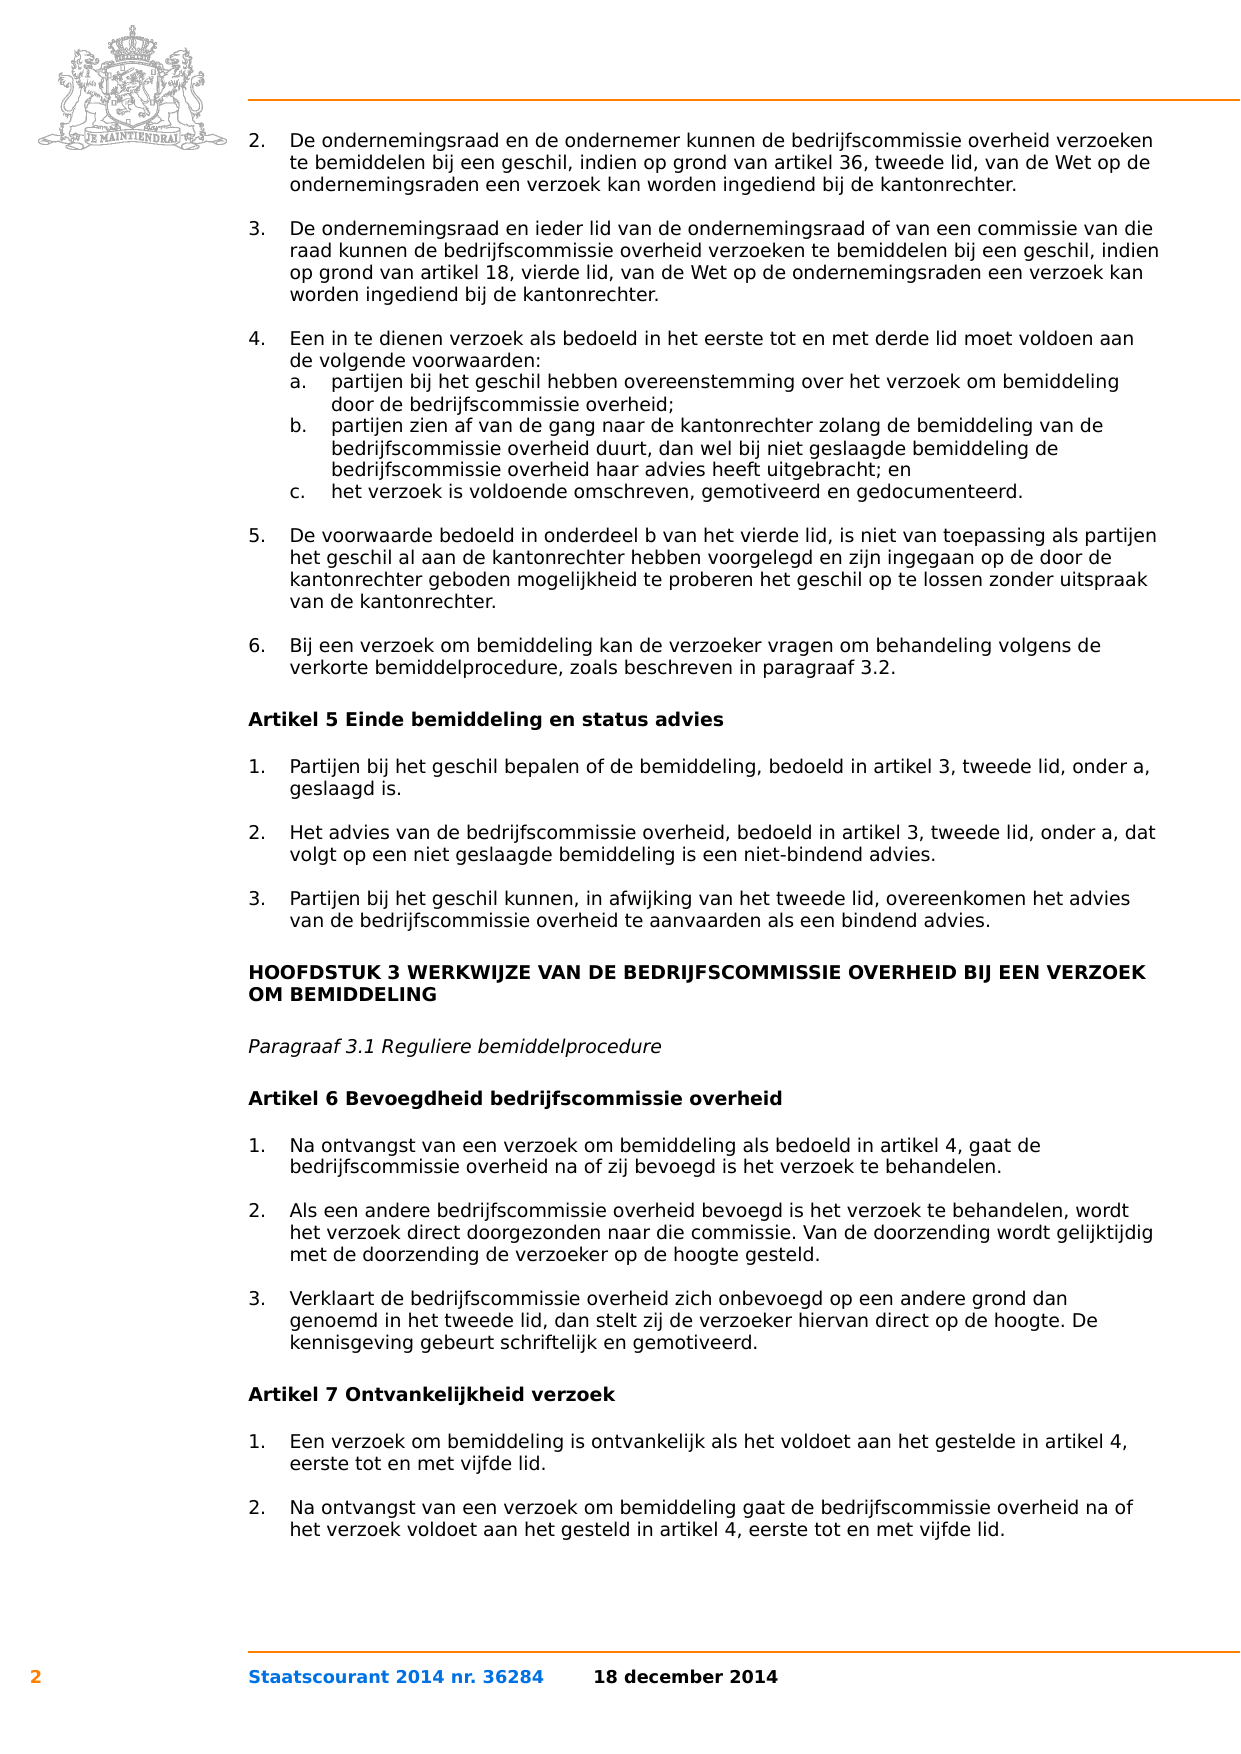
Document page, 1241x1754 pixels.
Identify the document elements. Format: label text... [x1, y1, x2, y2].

text 4. Een in te dienen verzoek als bedoeld in het eerste tot en met derde lid moet voldoen aan de volgende voorwaarden: [248, 327, 1163, 371]
text 2. Het advies van de bedrijfscommissie overheid, bedoeld in artikel 3, tweede lid, onder a, dat volgt op een niet geslaagde bemiddeling is een niet-bindend advies. [248, 822, 1163, 866]
text 3. De ondernemingsraad en ieder lid van de ondernemingsraad of van een commissie van die raad kunnen de bedrijfscommissie overheid verzoeken te bemiddelen bij een geschil, indien op grond van artikel 18, vierde lid, van de Wet op de ondernemingsraden een verzoek kan worden ingediend bij de kantonrechter. [248, 218, 1163, 306]
picture [38, 25, 227, 150]
text 2. Als een andere bedrijfscommissie overheid bevoegd is het verzoek te behandelen, wordt het verzoek direct doorgezonden naar die commissie. Van de doorzending wordt gelijktijdig met de doorzending de verzoeker op de hoogte gesteld. [248, 1200, 1163, 1266]
text 1. Een verzoek om bemiddeling is ontvankelijk als het voldoet aan het gestelde in artikel 4, eerste tot en met vijfde lid. [248, 1431, 1163, 1475]
text 1. Na ontvangst van een verzoek om bemiddeling als bedoeld in artikel 4, gaat de bedrijfscommissie overheid na of zij bevoegd is het verzoek te behandelen. [248, 1134, 1163, 1178]
subtitle Artikel 6 Bevoegdheid bedrijfscommissie overheid [248, 1087, 1163, 1109]
text 3. Verklaart de bedrijfscommissie overheid zich onbevoegd op een andere grond dan genoemd in het tweede lid, dan stelt zij de verzoeker hiervan direct op de hoogte. De kennisgeving gebeurt schriftelijk en gemotiveerd. [248, 1288, 1163, 1354]
text 2. De ondernemingsraad en de ondernemer kunnen de bedrijfscommissie overheid verzoeken te bemiddelen bij een geschil, indien op grond van artikel 36, tweede lid, van de Wet op de ondernemingsraden een verzoek kan worden ingediend bij de kantonrechter. [248, 130, 1163, 196]
text 3. Partijen bij het geschil kunnen, in afwijking van het tweede lid, overeenkomen het advies van de bedrijfscommissie overheid te aanvaarden als een bindend advies. [248, 888, 1163, 932]
text b. partijen zien af van de gang naar de kantonrechter zolang de bemiddeling van de bedrijfscommissie overheid duurt, dan wel bij niet geslaagde bemiddeling de bedrijfscommissie overheid haar advies heeft uitgebracht; en [289, 415, 1163, 481]
text c. het verzoek is voldoende omschreven, gemotiveerd en gedocumenteerd. [289, 481, 1163, 503]
text 6. Bij een verzoek om bemiddeling kan de verzoeker vragen om behandeling volgens de verkorte bemiddelprocedure, zoals beschreven in paragraaf 3.2. [248, 635, 1163, 679]
text 1. Partijen bij het geschil bepalen of de bemiddeling, bedoeld in artikel 3, tweede lid, onder a, geslaagd is. [248, 756, 1163, 800]
text 5. De voorwaarde bedoeld in onderdeel b van het vierde lid, is niet van toepassing als partijen het geschil al aan de kantonrechter hebben voorgelegd en zijn ingegaan op de door de kantonrechter geboden mogelijkheid te proberen het geschil op te lossen zonder uitspraak van de kantonrechter. [248, 525, 1163, 613]
subtitle HOOFDSTUK 3 WERKWIJZE VAN DE BEDRIJFSCOMMISSIE OVERHEID BIJ EEN VERZOEK OM BEMIDDELING [248, 962, 1163, 1006]
subtitle Artikel 7 Ontvankelijkheid verzoek [248, 1384, 1163, 1406]
text a. partijen bij het geschil hebben overeenstemming over het verzoek om bemiddeling door de bedrijfscommissie overheid; [289, 371, 1163, 415]
subtitle Paragraaf 3.1 Reguliere bemiddelprocedure [248, 1036, 1163, 1057]
text 2. Na ontvangst van een verzoek om bemiddeling gaat de bedrijfscommissie overheid na of het verzoek voldoet aan het gesteld in artikel 4, eerste tot en met vijfde lid. [248, 1497, 1163, 1541]
subtitle Artikel 5 Einde bemiddeling en status advies [248, 709, 1163, 731]
